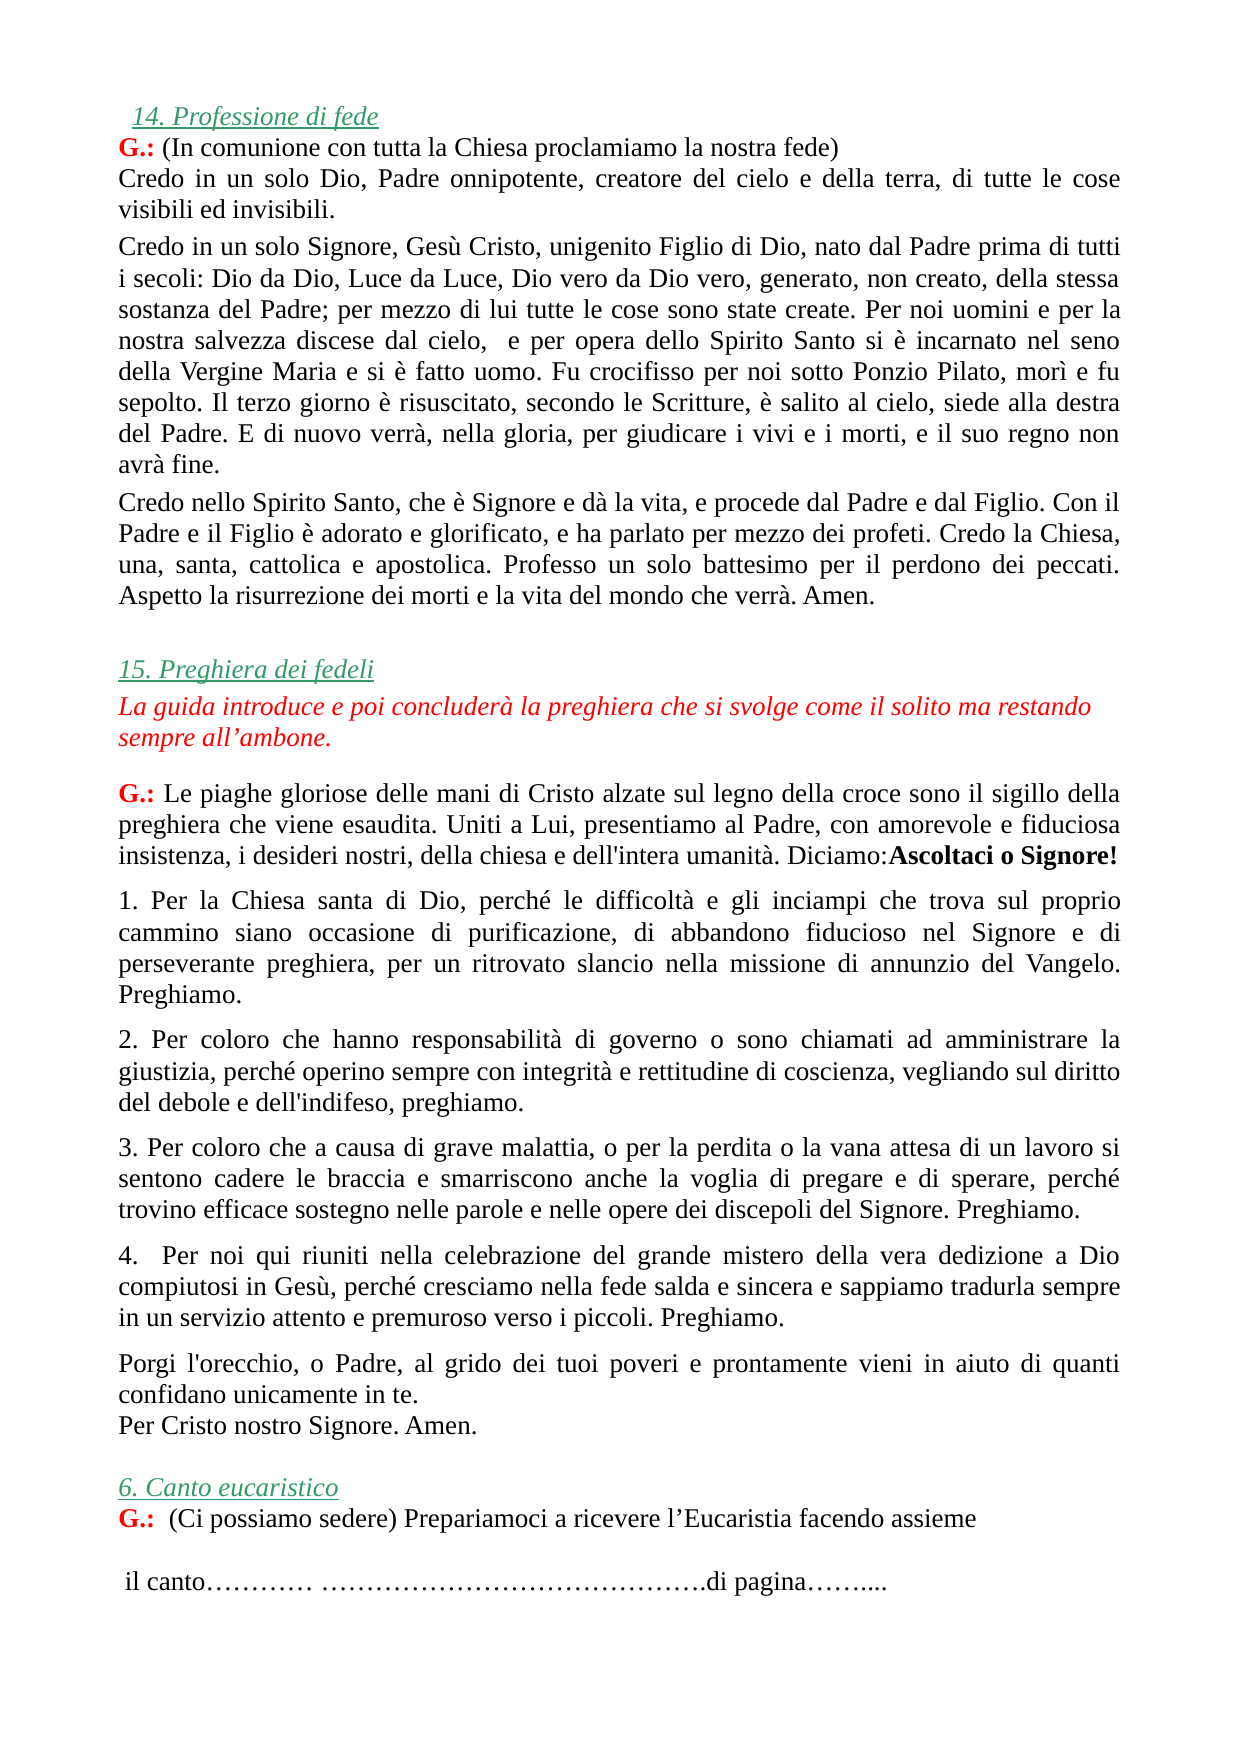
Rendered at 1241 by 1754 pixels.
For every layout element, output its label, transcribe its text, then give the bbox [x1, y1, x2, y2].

text La guida introduce e poi concluderà la preghiera che si svolge come il solito ma restando sempre all’ambone. [118, 690, 1122, 753]
text Credo nello Spirito Santo, che è Signore e dà la vita, e procede dal Padre e dal Figlio. Con il Padre e il Figlio è adorato e glorificato, e ha parlato per mezzo dei profeti. Credo la Chiesa, una, santa, cattolica e apostolica. Professo un solo battesimo per il perdono dei peccati. Aspetto la risurrezione dei morti e la vita del mondo che verrà. Amen. [118, 486, 1122, 610]
text Credo in un solo Signore, Gesù Cristo, unigenito Figlio di Dio, nato dal Padre prima di tutti i secoli: Dio da Dio, Luce da Luce, Dio vero da Dio vero, generato, non creato, della stessa sostanza del Padre; per mezzo di lui tutte le cose sono state create. Per noi uomini e per la nostra salvezza discese dal cielo, e per opera dello Spirito Santo si è incarnato nel seno della Vergine Maria e si è fatto uomo. Fu crocifisso per noi sotto Ponzio Pilato, morì e fu sepolto. Il terzo giorno è risuscitato, secondo le Scritture, è salito al cielo, siede alla destra del Padre. E di nuovo verrà, nella gloria, per giudicare i vivi e i morti, e il suo regno non avrà fine. [118, 231, 1122, 480]
text G.: (In comunione con tutta la Chiesa proclamiamo la nostra fede) [118, 131, 1122, 162]
text 14. Professione di fede [118, 100, 1122, 131]
text G.: Le piaghe gloriose delle mani di Cristo alzate sul legno della croce sono il sigillo della preghiera che viene esaudita. Uniti a Lui, presentiamo al Padre, con amorevole e fiduciosa insistenza, i desideri nostri, della chiesa e dell'intera umanità. Diciamo:Ascoltaci o Signore! [118, 777, 1122, 870]
text 1. Per la Chiesa santa di Dio, perché le difficoltà e gli inciampi che trova sul proprio cammino siano occasione di purificazione, di abbandono fiducioso nel Signore e di perseverante preghiera, per un ritrovato slancio nella missione di annunzio del Vangelo. Preghiamo. [118, 884, 1122, 1009]
text il canto………… …………………………………….di pagina…….... [118, 1565, 1122, 1596]
text G.: (Ci possiamo sedere) Prepariamoci a ricevere l’Eucaristia facendo assieme [118, 1503, 1122, 1534]
text Per Cristo nostro Signore. Amen. [118, 1409, 1122, 1440]
text 15. Preghiera dei fedeli [118, 653, 1122, 684]
text Credo in un solo Dio, Padre onnipotente, creatore del cielo e della terra, di tutte le cose visibili ed invisibili. [118, 162, 1122, 224]
text 6. Canto eucaristico [118, 1471, 1122, 1503]
text 4. Per noi qui riuniti nella celebrazione del grande mistero della vera dedizione a Dio compiutosi in Gesù, perché cresciamo nella fede salda e sincera e sappiamo tradurla sempre in un servizio attento e premuroso verso i piccoli. Preghiamo. [118, 1239, 1122, 1332]
text 2. Per coloro che hanno responsabilità di governo o sono chiamati ad amministrare la giustizia, perché operino sempre con integrità e rettitudine di coscienza, vegliando sul diritto del debole e dell'indifeso, preghiamo. [118, 1023, 1122, 1117]
text 3. Per coloro che a causa di grave malattia, o per la perdita o la vana attesa di un lavoro si sentono cadere le braccia e smarriscono anche la voglia di pregare e di sperare, perché trovino efficace sostegno nelle parole e nelle opere dei discepoli del Signore. Preghiamo. [118, 1131, 1122, 1225]
text Porgi l'orecchio, o Padre, al grido dei tuoi poveri e prontamente vieni in aiuto di quanti confidano unicamente in te. [118, 1347, 1122, 1409]
